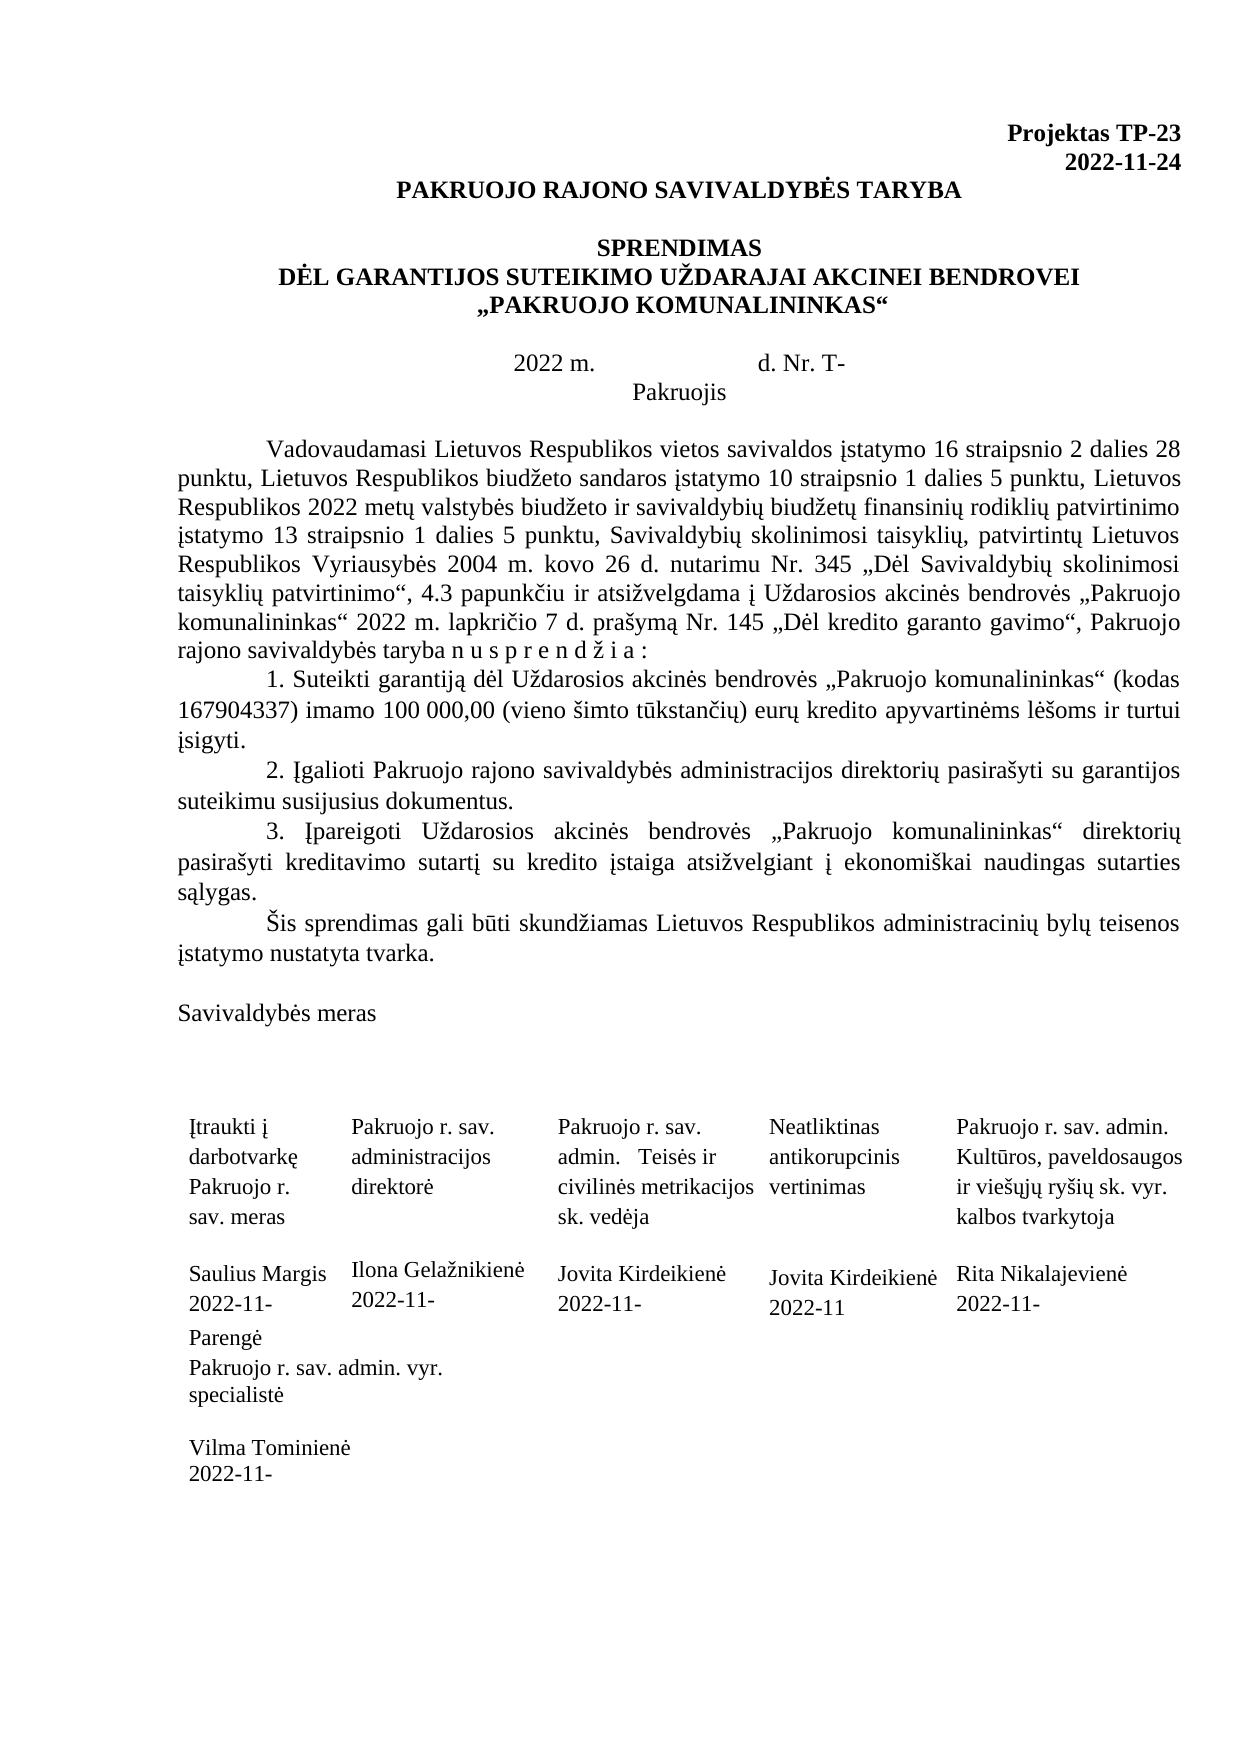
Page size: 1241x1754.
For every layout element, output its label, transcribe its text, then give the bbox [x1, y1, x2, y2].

table_header Pakruojo r. sav. admin. Kultūros, paveldosaugos ir viešųjų ryšių sk. vyr. kalbos tvarkytoja Rita Nikalajevienė 2022-11- [945, 1113, 1196, 1324]
table_header Įtraukti į darbotvarkę Pakruojo r. sav. meras Saulius Margis 2022-11- [177, 1113, 340, 1324]
text Vadovaudamasi Lietuvos Respublikos vietos savivaldos įstatymo 16 straipsnio 2 dalies 28 punktu, Lietuvos Respublikos biudžeto sandaros įstatymo 10 straipsnio 1 dalies 5 punktu, Lietuvos Respublikos 2022 metų valstybės biudžeto ir savivaldybių biudžetų finansinių rodiklių patvirtinimo įstatymo 13 straipsnio 1 dalies 5 punktu, Savivaldybių skolinimosi taisyklių, patvirtintų Lietuvos Respublikos Vyriausybės 2004 m. kovo 26 d. nutarimu Nr. 345 „Dėl Savivaldybių skolinimosi taisyklių patvirtinimo“, 4.3 papunkčiu ir atsižvelgdama į Uždarosios akcinės bendrovės „Pakruojo komunalininkas“ 2022 m. lapkričio 7 d. prašymą Nr. 145 „Dėl kredito garanto gavimo“, Pakruojo rajono savivaldybės taryba nusprendžia: [177, 434, 1181, 664]
text Pakruojis [177, 377, 1181, 406]
table_header Pakruojo r. sav. admin. Teisės ir civilinės metrikacijos sk. vedėja Jovita Kirdeikienė 2022-11- [546, 1113, 768, 1324]
text Projektas TP-23 [177, 118, 1181, 147]
table_cell Parengė Pakruojo r. sav. admin. vyr. specialistė Vilma Tominienė 2022-11- [177, 1324, 546, 1491]
table_cell [546, 1324, 768, 1491]
text Šis sprendimas gali būti skundžiamas Lietuvos Respublikos administracinių bylų teisenos įstatymo nustatyta tvarka. [177, 908, 1181, 967]
text 1. Suteikti garantiją dėl Uždarosios akcinės bendrovės „Pakruojo komunalininkas“ (kodas 167904337) imamo 100 000,00 (vieno šimto tūkstančių) eurų kredito apyvartinėms lėšoms ir turtui įsigyti. [177, 664, 1181, 754]
text „PAKRUOJO KOMUNALININKAS“ [177, 291, 1181, 319]
text 2022-11-24 [177, 147, 1181, 176]
text SPRENDIMAS [177, 233, 1181, 262]
text PAKRUOJO RAJONO SAVIVALDYBĖS TARYBA [177, 176, 1181, 204]
text 2022 m. d. Nr. T- [177, 348, 1181, 377]
table_header Neatliktinas antikorupcinis vertinimas Jovita Kirdeikienė 2022-11 [768, 1113, 945, 1324]
table_header Pakruojo r. sav. administracijos direktorė Ilona Gelažnikienė 2022-11- [340, 1113, 546, 1324]
table_cell [768, 1324, 945, 1491]
text 2. Įgalioti Pakruojo rajono savivaldybės administracijos direktorių pasirašyti su garantijos suteikimu susijusius dokumentus. [177, 756, 1181, 815]
text 3. Įpareigoti Uždarosios akcinės bendrovės „Pakruojo komunalininkas“ direktorių pasirašyti kreditavimo sutartį su kredito įstaiga atsižvelgiant į ekonomiškai naudingas sutarties sąlygas. [177, 816, 1181, 906]
text DĖL GARANTIJOS SUTEIKIMO UŽDARAJAI AKCINEI BENDROVEI [177, 262, 1181, 291]
text Savivaldybės meras [177, 998, 1181, 1027]
table_cell [945, 1324, 1196, 1491]
